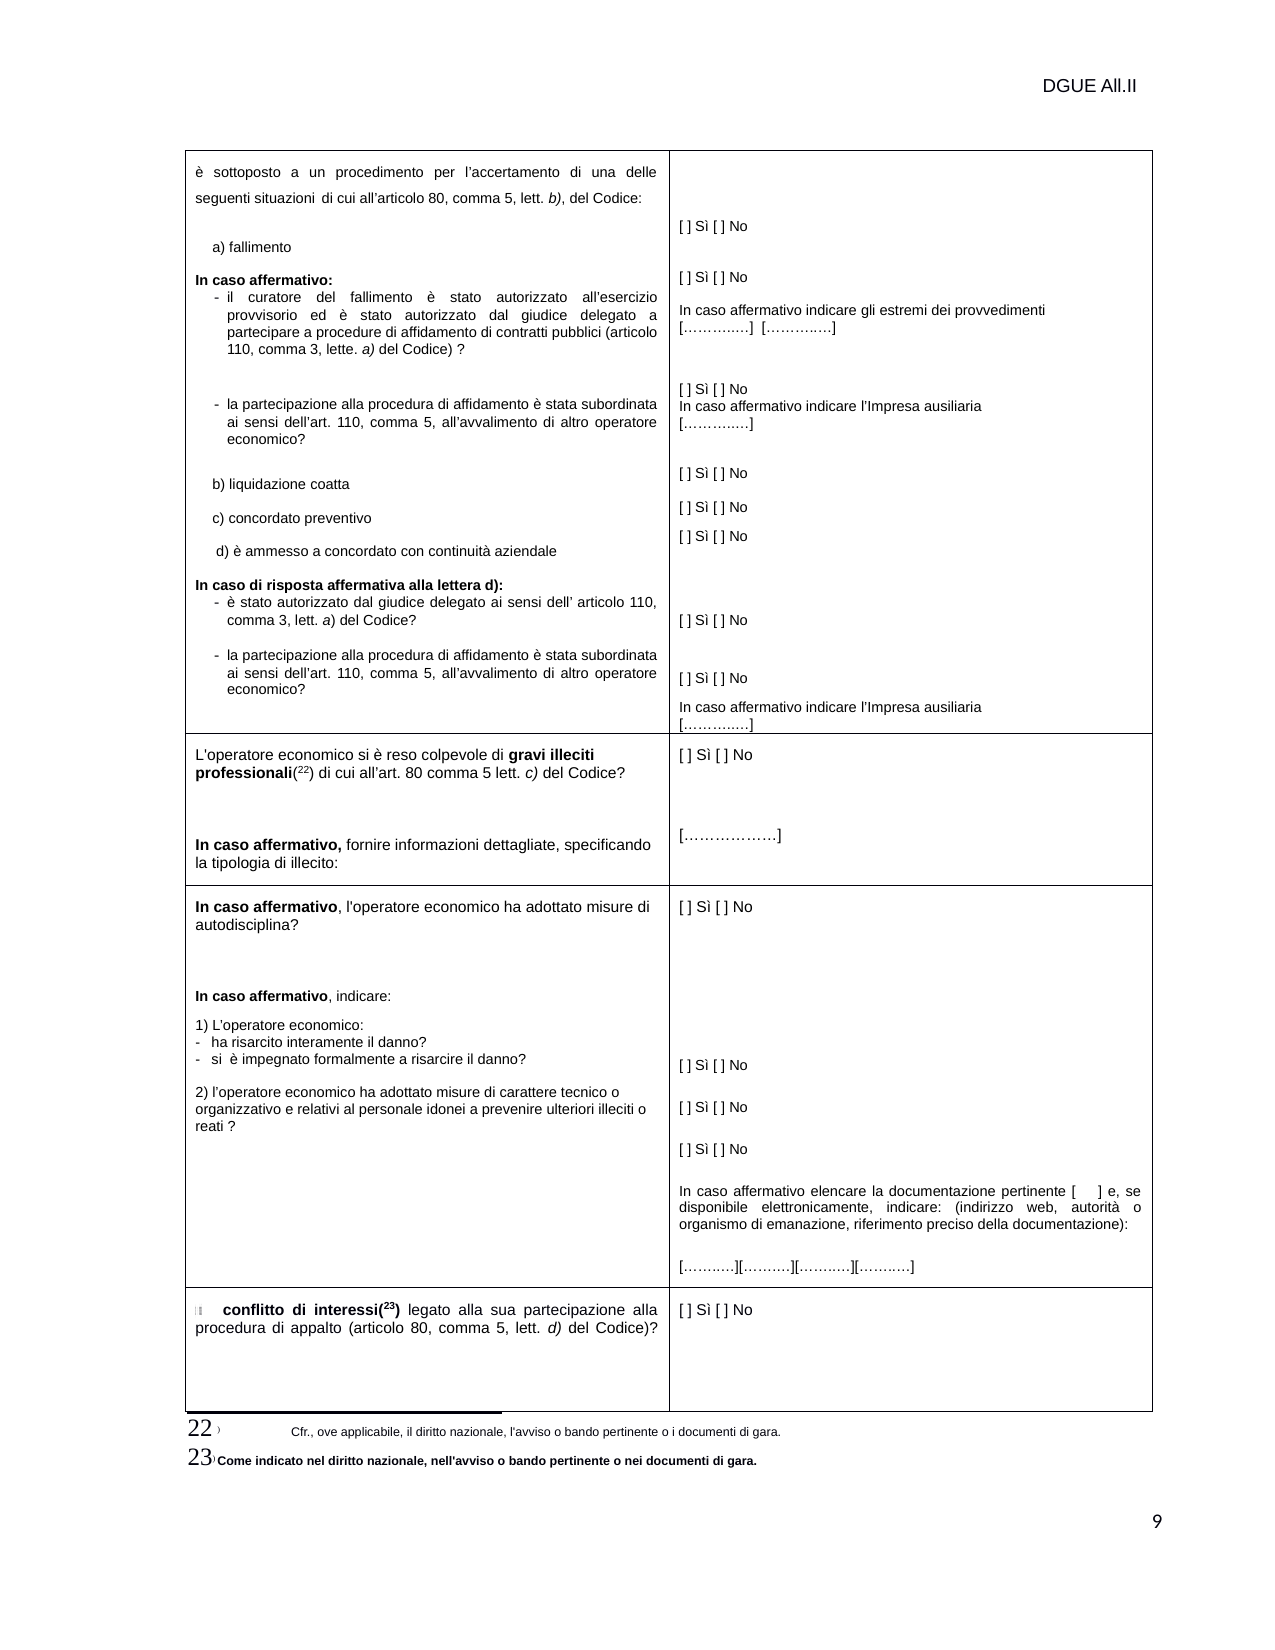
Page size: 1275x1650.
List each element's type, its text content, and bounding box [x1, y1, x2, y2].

table_cell [ ] Sì [ ] No [ ] Sì [ ] No [ ] Sì [ ] No [ ] Sì [ ] No In caso affermativo elencare la documentazione pertinente [ ] e, se disponibile elettronicamente, indicare: (indirizzo web, autorità o organismo di emanazione, riferimento preciso della documentazione): [……..…][…….…][……..…][……..…] [670, 886, 1152, 1287]
table_cell è sottoposto a un procedimento per l’accertamento di una delle seguenti situazioni di cui all’articolo 80, comma 5, lett. b), del Codice: a) fallimento In caso affermativo: il curatore del fallimento è stato autorizzato all’esercizio provvisorio ed è stato autorizzato dal giudice delegato a partecipare a procedure di affidamento di contratti pubblici (articolo 110, comma 3, lette. a) del Codice) ? la partecipazione alla procedura di affidamento è stata subordinata ai sensi dell’art. 110, comma 5, all’avvalimento di altro operatore economico? b) liquidazione coatta c) concordato preventivo d) è ammesso a concordato con continuità aziendale In caso di risposta affermativa alla lettera d): è stato autorizzato dal giudice delegato ai sensi dell’ articolo 110, comma 3, lett. a) del Codice? la partecipazione alla procedura di affidamento è stata subordinata ai sensi dell’art. 110, comma 5, all’avvalimento di altro operatore economico? [186, 151, 669, 733]
table_cell [ ] Sì [ ] No [670, 1288, 1152, 1411]
table_cell L'operatore economico si è reso colpevole di gravi illeciti professionali() di cui all’art. 80 comma 5 lett. c) del Codice? In caso affermativo, fornire informazioni dettagliate, specificando la tipologia di illecito: [186, 734, 669, 884]
table_cell In caso affermativo, l'operatore economico ha adottato misure di autodisciplina? In caso affermativo, indicare: 1) L’operatore economico: - ha risarcito interamente il danno? - si è impegnato formalmente a risarcire il danno? 2) l’operatore economico ha adottato misure di carattere tecnico o organizzativo e relativi al personale idonei a prevenire ulteriori illeciti o reati ? [186, 886, 669, 1287]
table_cell L'operatore economico è a conoscenza di qualsiasi conflitto di interessi() legato alla sua partecipazione alla procedura di appalto (articolo 80, comma 5, lett. d) del Codice)? In caso affermativo, fornire informazioni dettagliate sulle modalità con cui è stato risolto il conflitto di interessi: [186, 1288, 669, 1411]
table_cell [ ] Sì [ ] No [………………] [670, 734, 1152, 884]
table_cell [ ] Sì [ ] No [ ] Sì [ ] No In caso affermativo indicare gli estremi dei provvedimenti [………..…] [………..…] [ ] Sì [ ] No In caso affermativo indicare l’Impresa ausiliaria [………..…] [ ] Sì [ ] No [ ] Sì [ ] No [ ] Sì [ ] No [ ] Sì [ ] No [ ] Sì [ ] No In caso affermativo indicare l’Impresa ausiliaria [………..…] [670, 151, 1152, 733]
